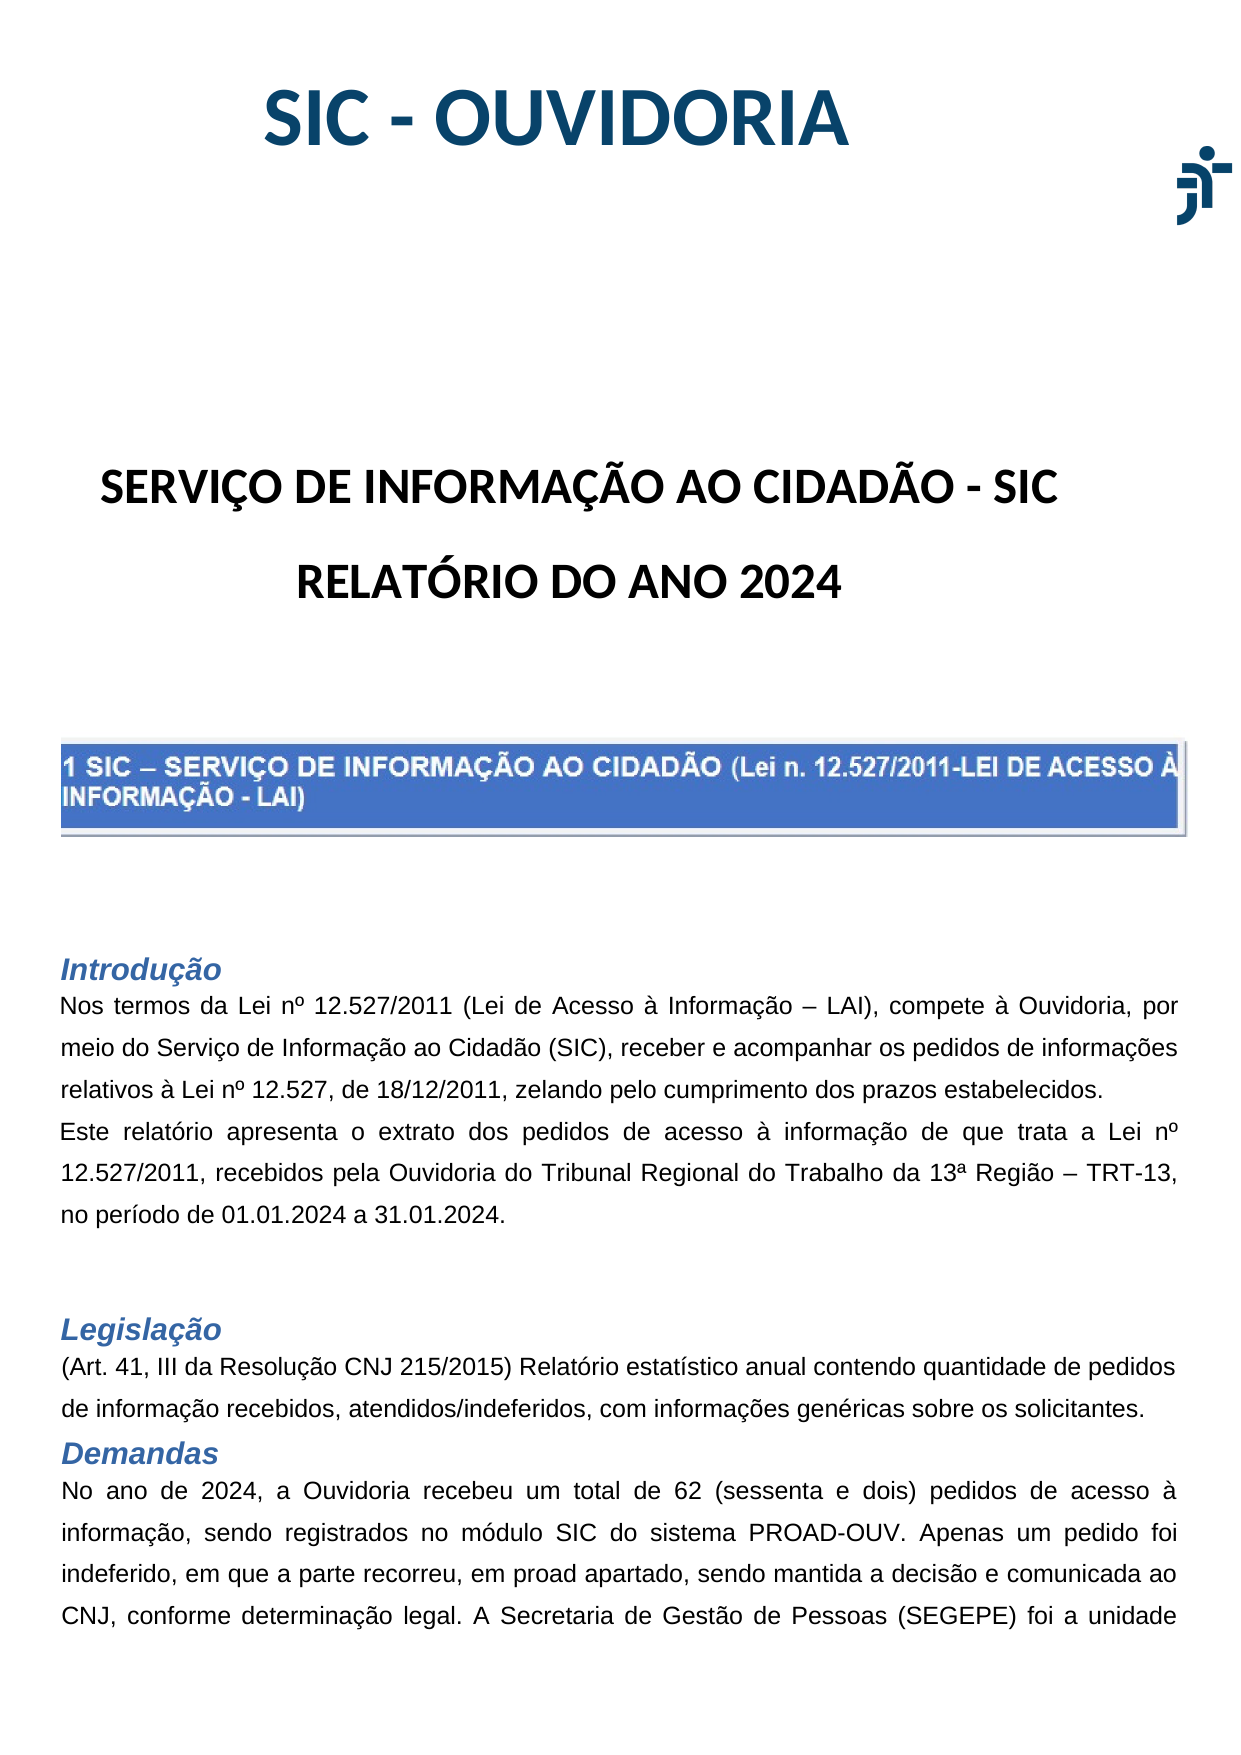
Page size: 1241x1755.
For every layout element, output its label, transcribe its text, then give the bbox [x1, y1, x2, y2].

picture [1175, 145, 1233, 226]
text SIC - OUVIDORIA [61, 63, 1233, 226]
subtitle Demandas [61, 1435, 1182, 1471]
picture [61, 730, 1190, 837]
text RELATÓRIO DO ANO 2024 [296, 549, 1182, 611]
text (Art. 41, III da Resolução CNJ 215/2015) Relatório estatístico anual contendo quantidade de pedidos de informação recebidos, atendidos/indeferidos, com informações genéricas sobre os solicitantes. [61, 1352, 1182, 1422]
text Nos termos da Lei nº 12.527/2011 (Lei de Acesso à Informação – LAI), compete à Ouvidoria, por meio do Serviço de Informação ao Cidadão (SIC), receber e acompanhar os pedidos de informações relativos à Lei nº 12.527, de 18/12/2011, zelando pelo cumprimento dos prazos estabelecidos. [59, 991, 1180, 1103]
text No ano de 2024, a Ouvidoria recebeu um total de 62 (sessenta e dois) pedidos de acesso à informação, sendo registrados no módulo SIC do sistema PROAD-OUV. Apenas um pedido foi indeferido, em que a parte recorreu, em proad apartado, sendo mantida a decisão e comunicada ao CNJ, conforme determinação legal. A Secretaria de Gestão de Pessoas (SEGEPE) foi a unidade [61, 1476, 1179, 1630]
text Este relatório apresenta o extrato dos pedidos de acesso à informação de que trata a Lei nº 12.527/2011, recebidos pela Ouvidoria do Tribunal Regional do Trabalho da 13ª Região – TRT-13, no período de 01.01.2024 a 31.01.2024. [59, 1117, 1180, 1229]
subtitle Legislação [60, 1311, 1182, 1347]
text SERVIÇO DE INFORMAÇÃO AO CIDADÃO - SIC [100, 454, 1182, 516]
subtitle Introdução [60, 951, 1182, 987]
